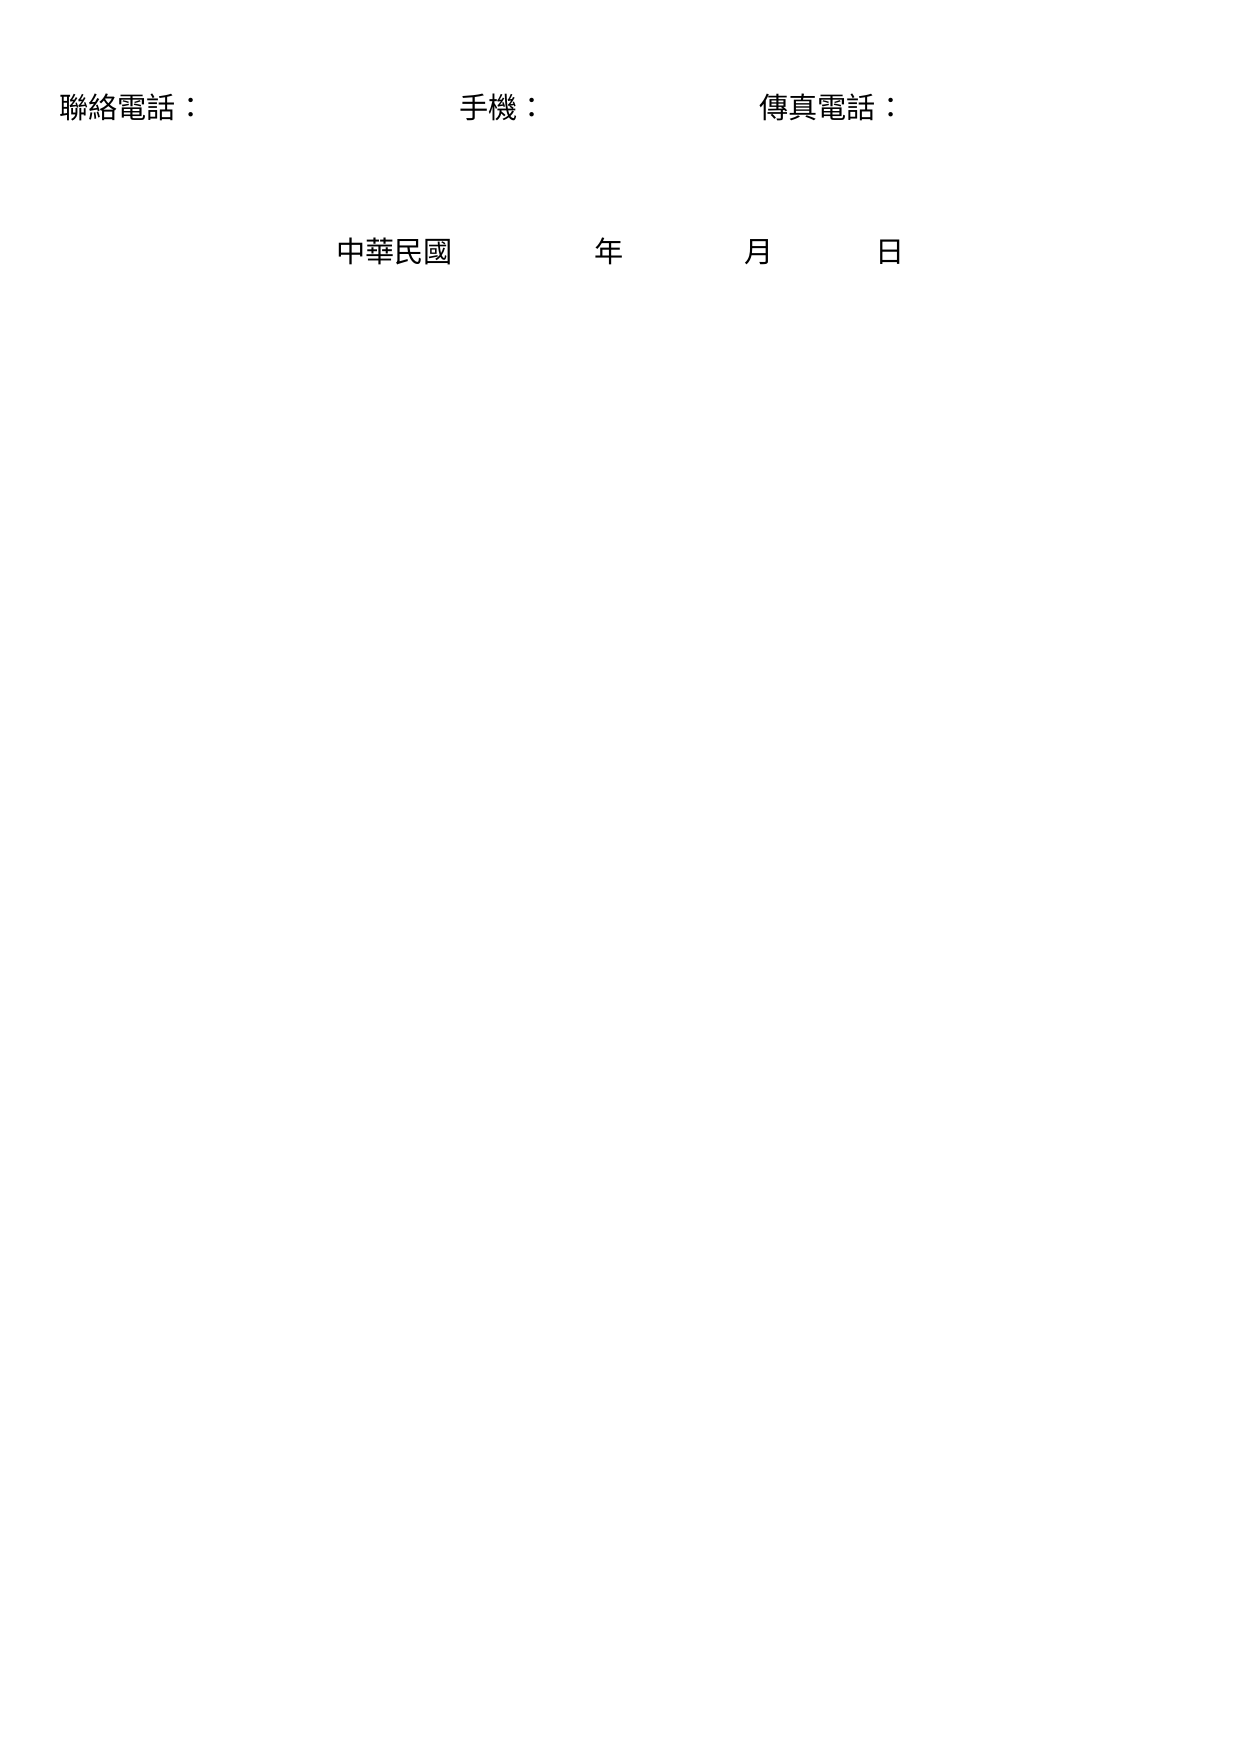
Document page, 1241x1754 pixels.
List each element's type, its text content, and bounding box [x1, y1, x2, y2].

text 聯絡電話： 手機： 傳真電話： [59, 64, 1181, 127]
text 中華民國 年 月 日 [59, 208, 1181, 271]
